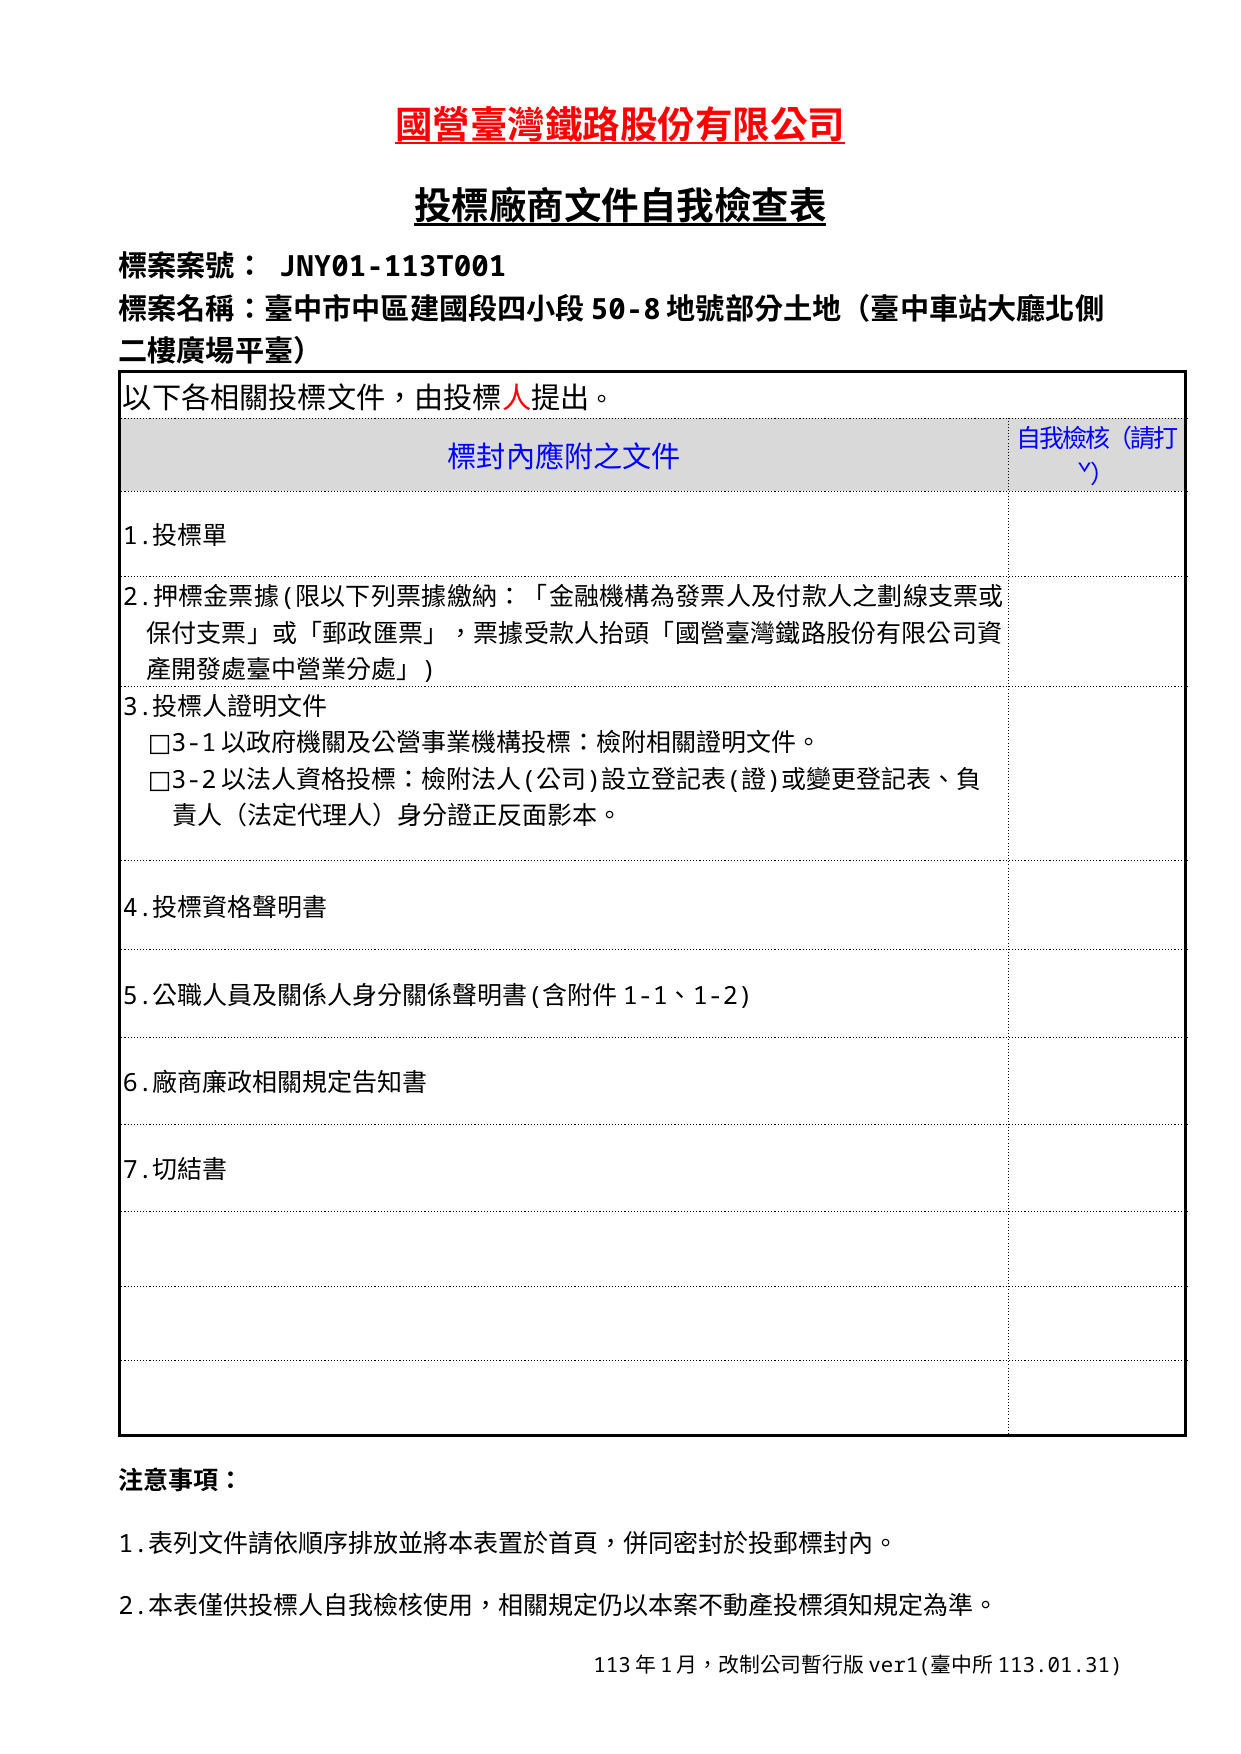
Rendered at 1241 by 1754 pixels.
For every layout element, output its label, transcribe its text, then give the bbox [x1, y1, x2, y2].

table_cell [1009, 491, 1184, 576]
table_cell [1009, 1124, 1184, 1211]
table_cell 1.投標單 [121, 491, 1009, 576]
table_cell [1009, 1360, 1184, 1434]
text 標案案號： JNY01-113T001 [118, 243, 1122, 285]
table_cell [1009, 576, 1184, 686]
table_cell [121, 1360, 1009, 1434]
table_cell [1009, 949, 1184, 1037]
table_cell 2.押標金票據(限以下列票據繳納：「金融機構為發票人及付款人之劃線支票或保付支票」或「郵政匯票」，票據受款人抬頭「國營臺灣鐵路股份有限公司資產開發處臺中營業分處」) [121, 576, 1009, 686]
table_cell [121, 1211, 1009, 1286]
table_cell [1009, 1037, 1184, 1124]
text 1.表列文件請依順序排放並將本表置於首頁，併同密封於投郵標封內。 [118, 1499, 1122, 1562]
table_cell [1009, 686, 1184, 860]
text 標案名稱：臺中市中區建國段四小段50-8地號部分土地（臺中車站大廳北側二樓廣場平臺） [118, 285, 1122, 370]
text 國營臺灣鐵路股份有限公司 [118, 81, 1122, 143]
table_cell [1009, 1211, 1184, 1286]
table_cell 標封內應附之文件 [121, 418, 1009, 491]
text 投標廠商文件自我檢查表 [118, 162, 1122, 224]
table_cell [1009, 860, 1184, 949]
table_cell 4.投標資格聲明書 [121, 860, 1009, 949]
table_cell 7.切結書 [121, 1124, 1009, 1211]
text 2.本表僅供投標人自我檢核使用，相關規定仍以本案不動產投標須知規定為準。 [118, 1562, 1122, 1624]
table_cell 6.廠商廉政相關規定告知書 [121, 1037, 1009, 1124]
table_header 以下各相關投標文件，由投標人提出。 [121, 373, 1184, 417]
table_cell [1009, 1286, 1184, 1360]
table_cell 5.公職人員及關係人身分關係聲明書(含附件1-1、1-2) [121, 949, 1009, 1037]
text 注意事項： [118, 1437, 1122, 1499]
table_cell 3.投標人證明文件 □3-1以政府機關及公營事業機構投標：檢附相關證明文件。 □3-2以法人資格投標：檢附法人(公司)設立登記表(證)或變更登記表、負責人（法定代理人）身分證正反面影本。 [121, 686, 1009, 860]
table_cell [121, 1286, 1009, 1360]
table_cell 自我檢核（請打ˇ） [1009, 418, 1184, 491]
